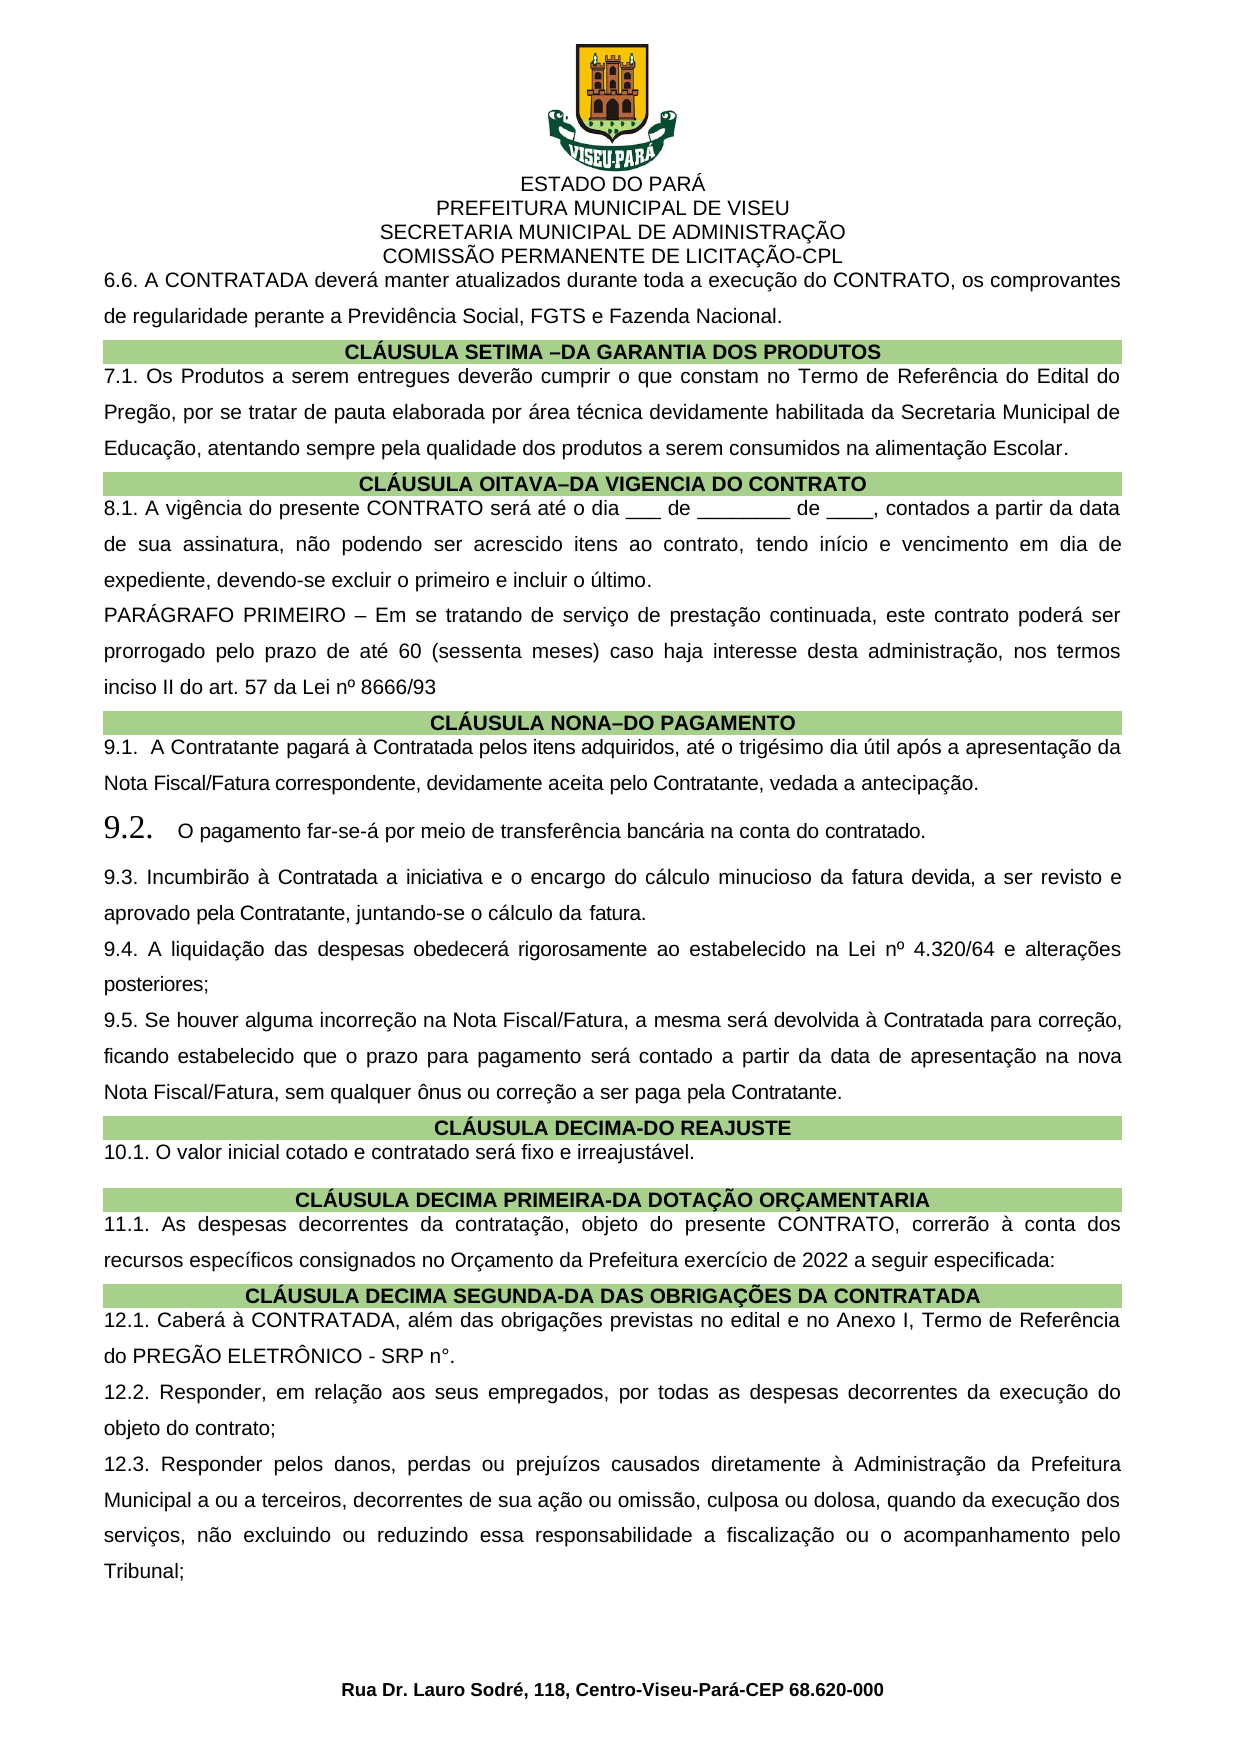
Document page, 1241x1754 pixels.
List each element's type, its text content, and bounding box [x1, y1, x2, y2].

text 9.4. A liquidação das despesas obedecerá rigorosamente ao estabelecido na Lei nº 4.320/64 e alterações posteriores; [103, 936, 1122, 996]
text 12.2. Responder, em relação aos seus empregados, por todas as despesas decorrentes da execução do objeto do contrato; [103, 1379, 1122, 1439]
text 11.1. As despesas decorrentes da contratação, objeto do presente CONTRATO, correrão à conta dos recursos específicos consignados no Orçamento da Prefeitura exercício de 2022 a seguir especificada: [103, 1212, 1122, 1272]
text CLÁUSULA DECIMA-DO REAJUSTE [103, 1116, 1122, 1140]
text 7.1. Os Produtos a serem entregues deverão cumprir o que constam no Termo de Referência do Edital do Pregão, por se tratar de pauta elaborada por área técnica devidamente habilitada da Secretaria Municipal de Educação, atentando sempre pela qualidade dos produtos a serem consumidos na alimentação Escolar. [103, 364, 1122, 459]
text 6.6. A CONTRATADA deverá manter atualizados durante toda a execução do CONTRATO, os comprovantes de regularidade perante a Previdência Social, FGTS e Fazenda Nacional. [103, 268, 1122, 328]
text CLÁUSULA SETIMA –DA GARANTIA DOS PRODUTOS [103, 340, 1122, 364]
text 9.1. A Contratante pagará à Contratada pelos itens adquiridos, até o trigésimo dia útil após a apresentação da Nota Fiscal/Fatura correspondente, devidamente aceita pelo Contratante, vedada a antecipação. [103, 735, 1122, 795]
list O pagamento far-se-á por meio de transferência bancária na conta do contratado. [103, 807, 1122, 845]
text CLÁUSULA DECIMA SEGUNDA-DA DAS OBRIGAÇÕES DA CONTRATADA [103, 1284, 1122, 1308]
text CLÁUSULA OITAVA–DA VIGENCIA DO CONTRATO [103, 472, 1122, 496]
text 9.3. Incumbirão à Contratada a iniciativa e o encargo do cálculo minucioso da fatura devida, a ser revisto e aprovado pela Contratante, juntando-se o cálculo da fatura. [103, 864, 1122, 924]
text 12.3. Responder pelos danos, perdas ou prejuízos causados diretamente à Administração da Prefeitura Municipal a ou a terceiros, decorrentes de sua ação ou omissão, culposa ou dolosa, quando da execução dos serviços, não excluindo ou reduzindo essa responsabilidade a fiscalização ou o acompanhamento pelo Tribunal; [103, 1451, 1122, 1583]
picture [547, 44, 678, 172]
text PARÁGRAFO PRIMEIRO – Em se tratando de serviço de prestação continuada, este contrato poderá ser prorrogado pelo prazo de até 60 (sessenta meses) caso haja interesse desta administração, nos termos inciso II do art. 57 da Lei nº 8666/93 [103, 603, 1122, 699]
text CLÁUSULA DECIMA PRIMEIRA-DA DOTAÇÃO ORÇAMENTARIA [103, 1188, 1122, 1212]
text 10.1. O valor inicial cotado e contratado será fixo e irreajustável. [103, 1140, 1122, 1164]
text 12.1. Caberá à CONTRATADA, além das obrigações previstas no edital e no Anexo I, Termo de Referência do PREGÃO ELETRÔNICO - SRP n°. [103, 1308, 1122, 1368]
text 9.5. Se houver alguma incorreção na Nota Fiscal/Fatura, a mesma será devolvida à Contratada para correção, ficando estabelecido que o prazo para pagamento será contado a partir da data de apresentação na nova Nota Fiscal/Fatura, sem qualquer ônus ou correção a ser paga pela Contratante. [103, 1008, 1122, 1104]
text CLÁUSULA NONA–DO PAGAMENTO [103, 711, 1122, 735]
text 8.1. A vigência do presente CONTRATO será até o dia ___ de ________ de ____, contados a partir da data de sua assinatura, não podendo ser acrescido itens ao contrato, tendo início e vencimento em dia de expediente, devendo-se excluir o primeiro e incluir o último. [103, 496, 1122, 591]
